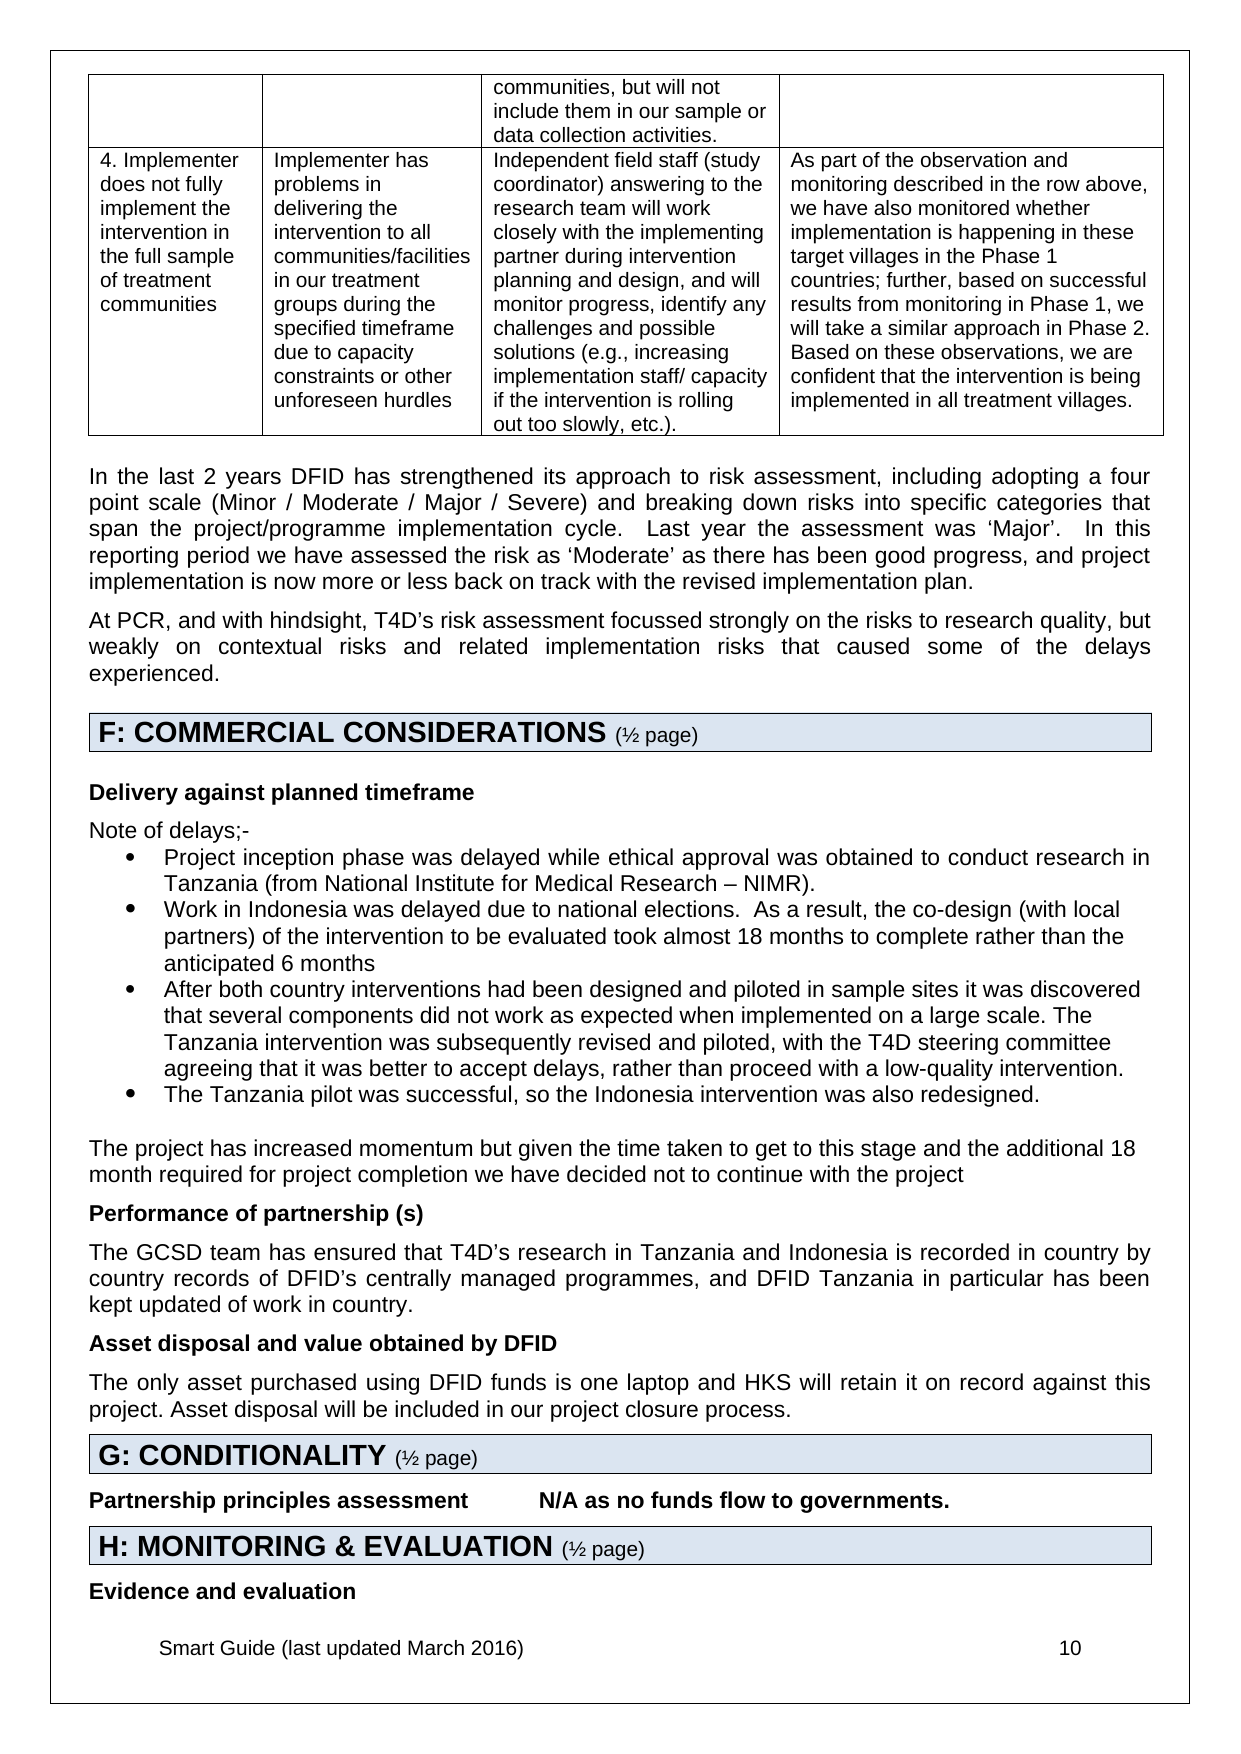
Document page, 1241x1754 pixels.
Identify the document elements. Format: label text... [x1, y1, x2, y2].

list After both country interventions had been designed and piloted in sample sites it was discovered that several components did not work as expected when implemented on a large scale. The Tanzania intervention was subsequently revised and piloted, with the T4D steering committee agreeing that it was better to accept delays, rather than proceed with a low-quality intervention. [126, 976, 1152, 1081]
text F: COMMERCIAL CONSIDERATIONS (½ page) [90, 714, 1151, 751]
text Delivery against planned timeframe [89, 778, 1152, 805]
text G: CONDITIONALITY (½ page) [90, 1435, 1151, 1473]
table_cell communities, but will not include them in our sample or data collection activities. [482, 75, 779, 147]
table_cell [263, 75, 481, 147]
table_cell Independent field staff (study coordinator) answering to the research team will work closely with the implementing partner during intervention planning and design, and will monitor progress, identify any challenges and possible solutions (e.g., increasing implementation staff/ capacity if the intervention is rolling out too slowly, etc.). [482, 148, 779, 435]
list Project inception phase was delayed while ethical approval was obtained to conduct research in Tanzania (from National Institute for Medical Research – NIMR). [126, 844, 1152, 896]
text Asset disposal and value obtained by DFID [89, 1330, 1152, 1357]
text Note of delays;- [89, 817, 1152, 844]
list The Tanzania pilot was successful, so the Indonesia intervention was also redesigned. [126, 1081, 1152, 1108]
table_cell Implementer has problems in delivering the intervention to all communities/facilities in our treatment groups during the specified timeframe due to capacity constraints or other unforeseen hurdles [263, 148, 481, 435]
text In the last 2 years DFID has strengthened its approach to risk assessment, including adopting a four point scale (Minor / Moderate / Major / Severe) and breaking down risks into specific categories that span the project/programme implementation cycle. Last year the assessment was ‘Major’. In this reporting period we have assessed the risk as ‘Moderate’ as there has been good progress, and project implementation is now more or less back on track with the revised implementation plan. [89, 463, 1152, 594]
table_cell 4. Implementer does not fully implement the intervention in the full sample of treatment communities [89, 148, 262, 435]
text Evidence and evaluation [89, 1578, 1152, 1604]
text H: MONITORING & EVALUATION (½ page) [90, 1527, 1151, 1564]
table_cell [780, 75, 1163, 147]
table_cell [89, 75, 262, 147]
text The project has increased momentum but given the time taken to get to this stage and the additional 18 month required for project completion we have decided not to continue with the project [89, 1135, 1152, 1187]
text The GCSD team has ensured that T4D’s research in Tanzania and Indonesia is recorded in country by country records of DFID’s centrally managed programmes, and DFID Tanzania in particular has been kept updated of work in country. [89, 1239, 1152, 1318]
text Partnership principles assessment N/A as no funds flow to governments. [89, 1487, 1152, 1513]
text The only asset purchased using DFID funds is one laptop and HKS will retain it on record against this project. Asset disposal will be included in our project closure process. [89, 1369, 1152, 1422]
text Performance of partnership (s) [89, 1200, 1152, 1226]
list Work in Indonesia was delayed due to national elections. As a result, the co-design (with local partners) of the intervention to be evaluated took almost 18 months to complete rather than the anticipated 6 months [126, 896, 1152, 976]
text At PCR, and with hindsight, T4D’s risk assessment focussed strongly on the risks to research quality, but weakly on contextual risks and related implementation risks that caused some of the delays experienced. [89, 607, 1152, 686]
table_cell As part of the observation and monitoring described in the row above, we have also monitored whether implementation is happening in these target villages in the Phase 1 countries; further, based on successful results from monitoring in Phase 1, we will take a similar approach in Phase 2. Based on these observations, we are confident that the intervention is being implemented in all treatment villages. [780, 148, 1163, 435]
